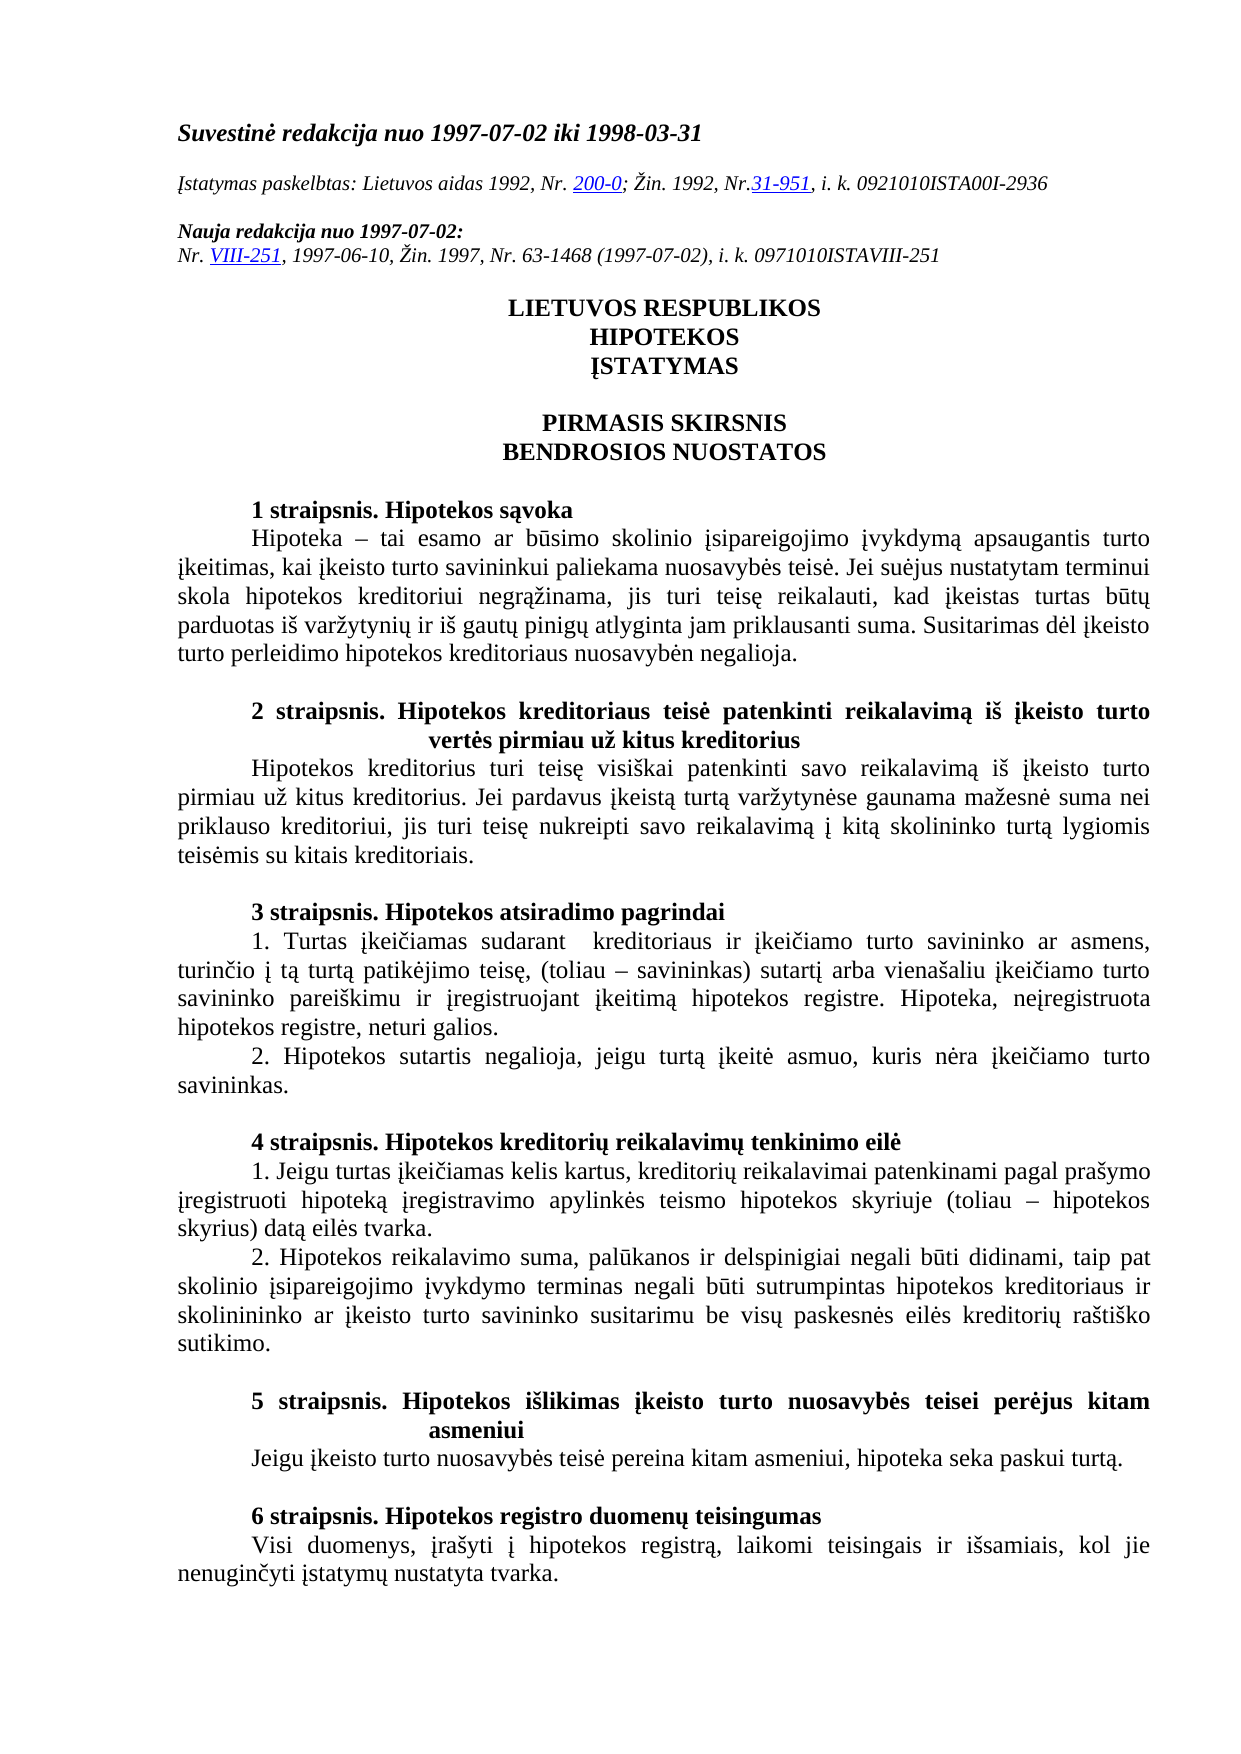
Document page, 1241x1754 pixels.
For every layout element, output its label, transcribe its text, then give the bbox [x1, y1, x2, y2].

text 2. Hipotekos reikalavimo suma, palūkanos ir delspinigiai negali būti didinami, taip pat skolinio įsipareigojimo įvykdymo terminas negali būti sutrumpintas hipotekos kreditoriaus ir skolinininko ar įkeisto turto savininko susitarimu be visų paskesnės eilės kreditorių raštiško sutikimo. [177, 1242, 1152, 1357]
text 3 straipsnis. Hipotekos atsiradimo pagrindai [177, 897, 1152, 926]
text Jeigu įkeisto turto nuosavybės teisė pereina kitam asmeniui, hipoteka seka paskui turtą. [177, 1443, 1152, 1472]
text Nauja redakcija nuo 1997-07-02: [177, 219, 1152, 243]
text PIRMASIS SKIRSNIS [177, 408, 1152, 437]
text Įstatymas paskelbtas: Lietuvos aidas 1992, Nr. 200-0; Žin. 1992, Nr.31-951, i. k. 0921010ISTA00I-2936 [177, 171, 1152, 195]
text 2. Hipotekos sutartis negalioja, jeigu turtą įkeitė asmuo, kuris nėra įkeičiamo turto savininkas. [177, 1041, 1152, 1098]
text 1. Jeigu turtas įkeičiamas kelis kartus, kreditorių reikalavimai patenkinami pagal prašymo įregistruoti hipoteką įregistravimo apylinkės teismo hipotekos skyriuje (toliau – hipotekos skyrius) datą eilės tvarka. [177, 1156, 1152, 1242]
text Suvestinė redakcija nuo 1997-07-02 iki 1998-03-31 [177, 118, 1152, 147]
text Visi duomenys, įrašyti į hipotekos registrą, laikomi teisingais ir išsamiais, kol jie nenuginčyti įstatymų nustatyta tvarka. [177, 1530, 1152, 1587]
text LIETUVOS RESPUBLIKOS [177, 293, 1152, 322]
text 6 straipsnis. Hipotekos registro duomenų teisingumas [177, 1501, 1152, 1530]
text Hipotekos kreditorius turi teisę visiškai patenkinti savo reikalavimą iš įkeisto turto pirmiau už kitus kreditorius. Jei pardavus įkeistą turtą varžytynėse gaunama mažesnė suma nei priklauso kreditoriui, jis turi teisę nukreipti savo reikalavimą į kitą skolininko turtą lygiomis teisėmis su kitais kreditoriais. [177, 753, 1152, 868]
text 5 straipsnis. Hipotekos išlikimas įkeisto turto nuosavybės teisei perėjus kitam asmeniui [251, 1386, 1152, 1443]
text 2 straipsnis. Hipotekos kreditoriaus teisė patenkinti reikalavimą iš įkeisto turto vertės pirmiau už kitus kreditorius [251, 696, 1152, 753]
text HIPOTEKOS [177, 322, 1152, 351]
text BENDROSIOS NUOSTATOS [177, 437, 1152, 466]
text 1 straipsnis. Hipotekos sąvoka [177, 495, 1152, 523]
text Hipoteka – tai esamo ar būsimo skolinio įsipareigojimo įvykdymą apsaugantis turto įkeitimas, kai įkeisto turto savininkui paliekama nuosavybės teisė. Jei suėjus nustatytam terminui skola hipotekos kreditoriui negrąžinama, jis turi teisę reikalauti, kad įkeistas turtas būtų parduotas iš varžytynių ir iš gautų pinigų atlyginta jam priklausanti suma. Susitarimas dėl įkeisto turto perleidimo hipotekos kreditoriaus nuosavybėn negalioja. [177, 523, 1152, 667]
text ĮSTATYMAS [177, 351, 1152, 380]
text 4 straipsnis. Hipotekos kreditorių reikalavimų tenkinimo eilė [177, 1127, 1152, 1156]
text 1. Turtas įkeičiamas sudarant kreditoriaus ir įkeičiamo turto savininko ar asmens, turinčio į tą turtą patikėjimo teisę, (toliau – savininkas) sutartį arba vienašaliu įkeičiamo turto savininko pareiškimu ir įregistruojant įkeitimą hipotekos registre. Hipoteka, neįregistruota hipotekos registre, neturi galios. [177, 926, 1152, 1041]
text Nr. VIII-251, 1997-06-10, Žin. 1997, Nr. 63-1468 (1997-07-02), i. k. 0971010ISTAVIII-251 [177, 243, 1152, 267]
